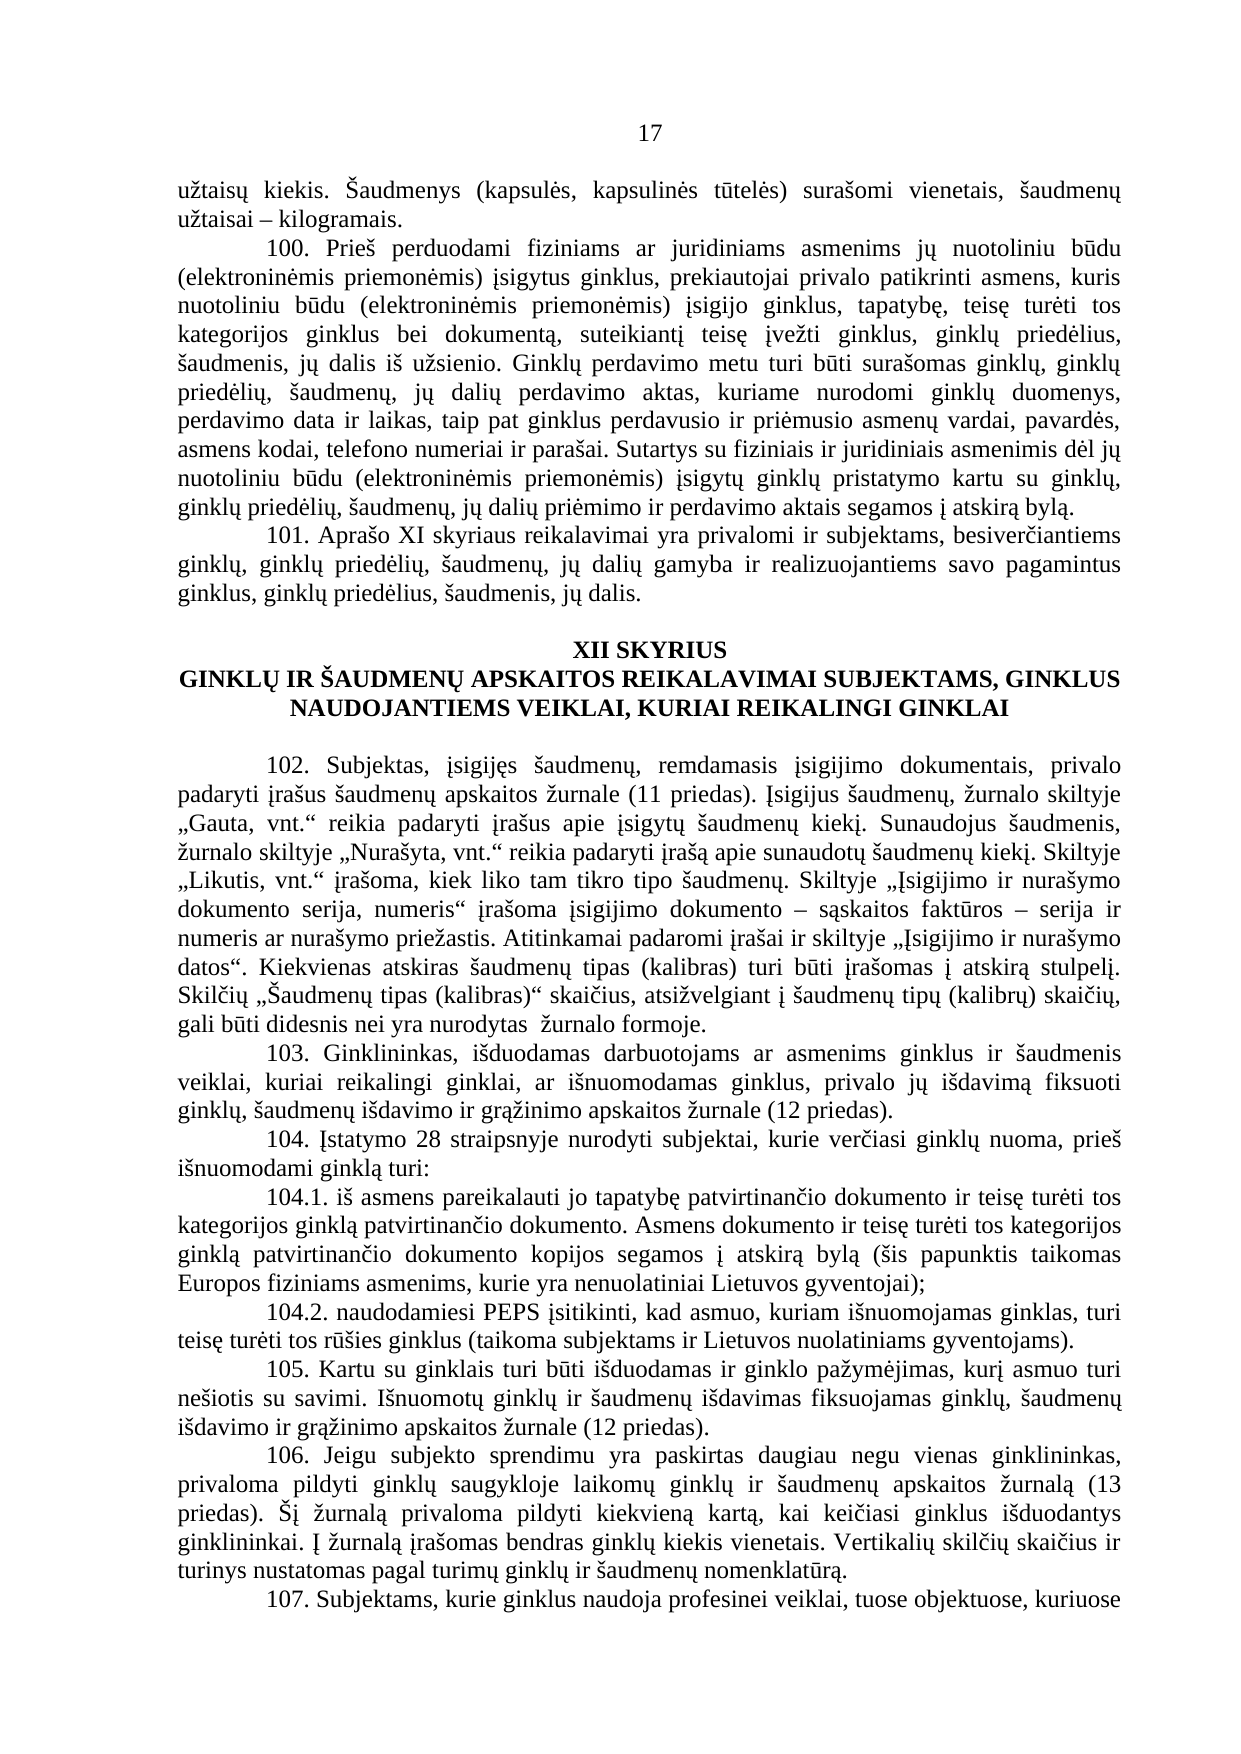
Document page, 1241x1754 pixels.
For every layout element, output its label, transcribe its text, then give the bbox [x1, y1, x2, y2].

text užtaisų kiekis. Šaudmenys (kapsulės, kapsulinės tūtelės) surašomi vienetais, šaudmenų užtaisai – kilogramais. [177, 176, 1122, 233]
text 101. Aprašo XI skyriaus reikalavimai yra privalomi ir subjektams, besiverčiantiems ginklų, ginklų priedėlių, šaudmenų, jų dalių gamyba ir realizuojantiems savo pagamintus ginklus, ginklų priedėlius, šaudmenis, jų dalis. [177, 521, 1122, 607]
text 106. Jeigu subjekto sprendimu yra paskirtas daugiau negu vienas ginklininkas, privaloma pildyti ginklų saugykloje laikomų ginklų ir šaudmenų apskaitos žurnalą (13 priedas). Šį žurnalą privaloma pildyti kiekvieną kartą, kai keičiasi ginklus išduodantys ginklininkai. Į žurnalą įrašomas bendras ginklų kiekis vienetais. Vertikalių skilčių skaičius ir turinys nustatomas pagal turimų ginklų ir šaudmenų nomenklatūrą. [177, 1441, 1122, 1584]
text 107. Subjektams, kurie ginklus naudoja profesinei veiklai, tuose objektuose, kuriuose [177, 1584, 1122, 1613]
text 103. Ginklininkas, išduodamas darbuotojams ar asmenims ginklus ir šaudmenis veiklai, kuriai reikalingi ginklai, ar išnuomodamas ginklus, privalo jų išdavimą fiksuoti ginklų, šaudmenų išdavimo ir grąžinimo apskaitos žurnale (12 priedas). [177, 1038, 1122, 1124]
text 104.1. iš asmens pareikalauti jo tapatybę patvirtinančio dokumento ir teisę turėti tos kategorijos ginklą patvirtinančio dokumento. Asmens dokumento ir teisę turėti tos kategorijos ginklą patvirtinančio dokumento kopijos segamos į atskirą bylą (šis papunktis taikomas Europos fiziniams asmenims, kurie yra nenuolatiniai Lietuvos gyventojai); [177, 1182, 1122, 1297]
text 100. Prieš perduodami fiziniams ar juridiniams asmenims jų nuotoliniu būdu (elektroninėmis priemonėmis) įsigytus ginklus, prekiautojai privalo patikrinti asmens, kuris nuotoliniu būdu (elektroninėmis priemonėmis) įsigijo ginklus, tapatybę, teisę turėti tos kategorijos ginklus bei dokumentą, suteikiantį teisę įvežti ginklus, ginklų priedėlius, šaudmenis, jų dalis iš užsienio. Ginklų perdavimo metu turi būti surašomas ginklų, ginklų priedėlių, šaudmenų, jų dalių perdavimo aktas, kuriame nurodomi ginklų duomenys, perdavimo data ir laikas, taip pat ginklus perdavusio ir priėmusio asmenų vardai, pavardės, asmens kodai, telefono numeriai ir parašai. Sutartys su fiziniais ir juridiniais asmenimis dėl jų nuotoliniu būdu (elektroninėmis priemonėmis) įsigytų ginklų pristatymo kartu su ginklų, ginklų priedėlių, šaudmenų, jų dalių priėmimo ir perdavimo aktais segamos į atskirą bylą. [177, 233, 1122, 521]
text GINKLŲ IR ŠAUDMENŲ APSKAITOS REIKALAVIMAI SUBJEKTAMS, GINKLUS NAUDOJANTIEMS VEIKLAI, KURIAI REIKALINGI GINKLAI [177, 664, 1122, 722]
text 104.2. naudodamiesi PEPS įsitikinti, kad asmuo, kuriam išnuomojamas ginklas, turi teisę turėti tos rūšies ginklus (taikoma subjektams ir Lietuvos nuolatiniams gyventojams). [177, 1297, 1122, 1354]
text 104. Įstatymo 28 straipsnyje nurodyti subjektai, kurie verčiasi ginklų nuoma, prieš išnuomodami ginklą turi: [177, 1124, 1122, 1182]
text 105. Kartu su ginklais turi būti išduodamas ir ginklo pažymėjimas, kurį asmuo turi nešiotis su savimi. Išnuomotų ginklų ir šaudmenų išdavimas fiksuojamas ginklų, šaudmenų išdavimo ir grąžinimo apskaitos žurnale (12 priedas). [177, 1354, 1122, 1441]
text XII SKYRIUS [177, 636, 1122, 664]
text 102. Subjektas, įsigijęs šaudmenų, remdamasis įsigijimo dokumentais, privalo padaryti įrašus šaudmenų apskaitos žurnale (11 priedas). Įsigijus šaudmenų, žurnalo skiltyje „Gauta, vnt.“ reikia padaryti įrašus apie įsigytų šaudmenų kiekį. Sunaudojus šaudmenis, žurnalo skiltyje „Nurašyta, vnt.“ reikia padaryti įrašą apie sunaudotų šaudmenų kiekį. Skiltyje „Likutis, vnt.“ įrašoma, kiek liko tam tikro tipo šaudmenų. Skiltyje „Įsigijimo ir nurašymo dokumento serija, numeris“ įrašoma įsigijimo dokumento – sąskaitos faktūros – serija ir numeris ar nurašymo priežastis. Atitinkamai padaromi įrašai ir skiltyje „Įsigijimo ir nurašymo datos“. Kiekvienas atskiras šaudmenų tipas (kalibras) turi būti įrašomas į atskirą stulpelį. Skilčių „Šaudmenų tipas (kalibras)“ skaičius, atsižvelgiant į šaudmenų tipų (kalibrų) skaičių, gali būti didesnis nei yra nurodytas žurnalo formoje. [177, 751, 1122, 1038]
